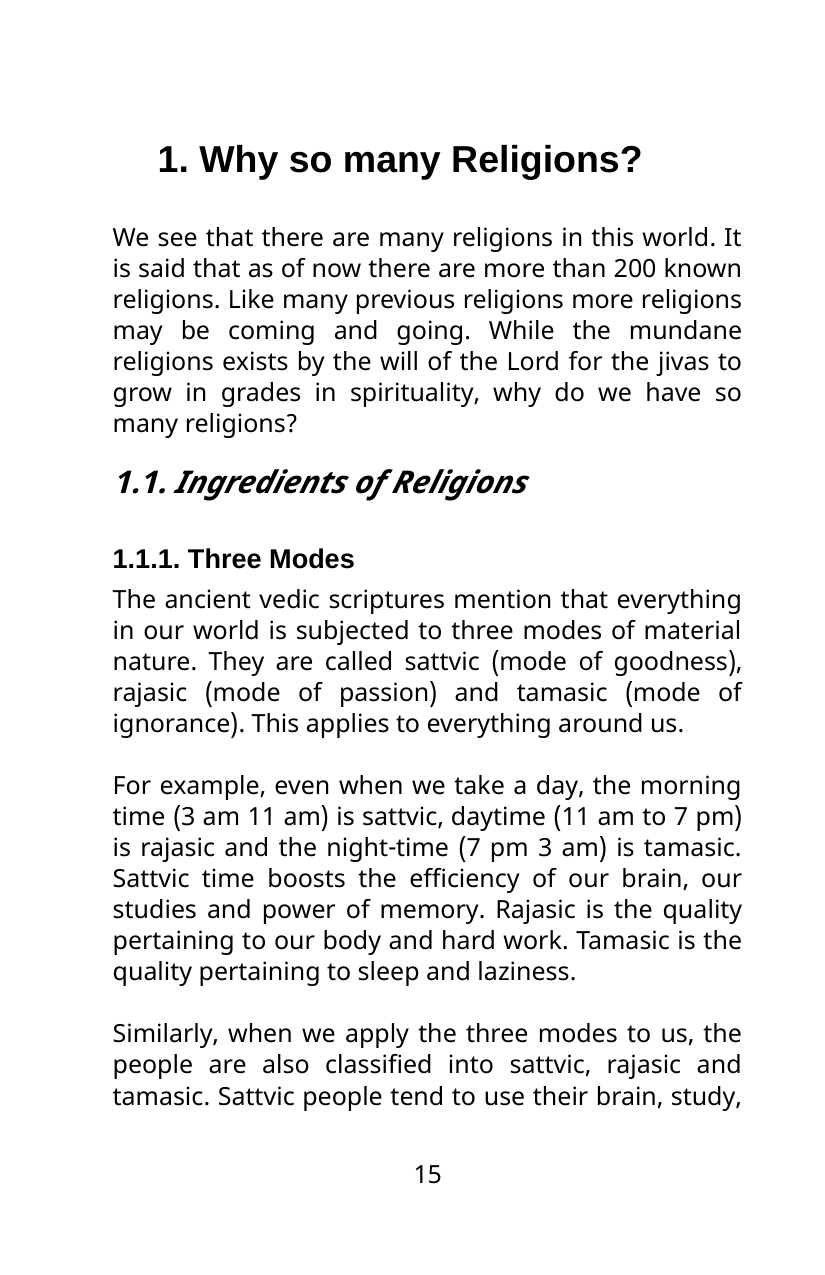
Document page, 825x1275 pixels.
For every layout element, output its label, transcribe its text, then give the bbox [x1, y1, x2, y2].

text Similarly, when we apply the three modes to us, the people are also classified into sattvic, rajasic and tamasic. Sattvic people tend to use their brain, study, [112, 1021, 742, 1114]
subtitle 1. Why so many Religions? [112, 137, 742, 181]
text The ancient vedic scriptures mention that everything in our world is subjected to three modes of material nature. They are called sattvic (mode of goodness), rajasic (mode of passion) and tamasic (mode of ignorance). This applies to everything around us. [112, 586, 742, 742]
subtitle 1.1. Ingredients of Religions [67, 466, 742, 505]
text For example, even when we take a day, the morning time (3 am 11 am) is sattvic, daytime (11 am to 7 pm) is rajasic and the night-time (7 pm 3 am) is tamasic. Sattvic time boosts the efficiency of our brain, our studies and power of memory. Rajasic is the quality pertaining to our body and hard work. Tamasic is the quality pertaining to sleep and laziness. [112, 773, 742, 990]
text We see that there are many religions in this world. It is said that as of now there are more than 200 known religions. Like many previous religions more religions may be coming and going. While the mundane religions exists by the will of the Lord for the jivas to grow in grades in spirituality, why do we have so many religions? [112, 224, 742, 441]
subtitle 1.1.1. Three Modes [67, 543, 742, 574]
